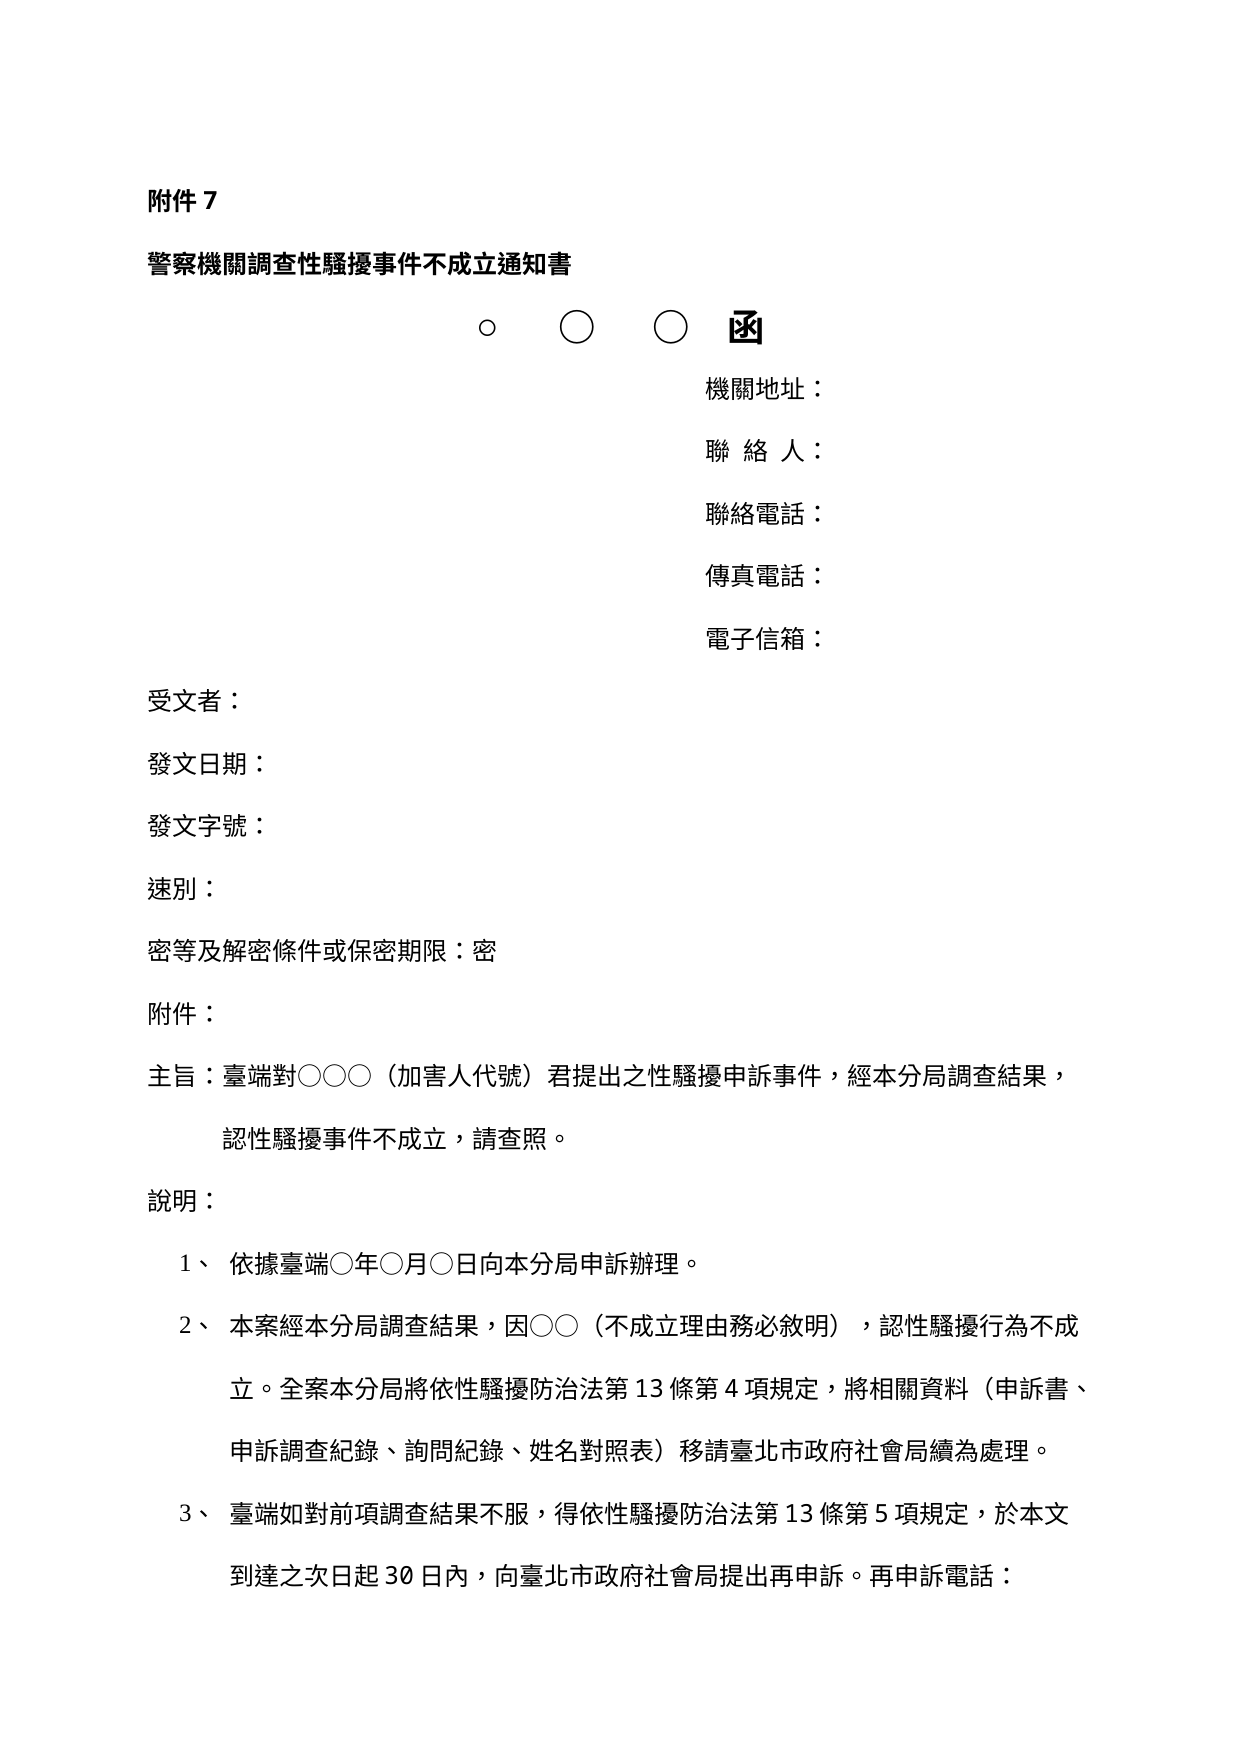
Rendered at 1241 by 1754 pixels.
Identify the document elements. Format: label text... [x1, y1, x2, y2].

list 依據臺端○年○月○日向本分局申訴辦理。 [179, 1221, 1092, 1283]
text 傳真電話： [443, 533, 1092, 596]
text 密等及解密條件或保密期限：密 [148, 908, 1092, 971]
text 聯絡電話： [443, 471, 1092, 533]
text 電子信箱： [443, 596, 1092, 658]
text 發文字號： [148, 783, 1092, 846]
text 機關地址： [443, 346, 1092, 408]
text 發文日期： [148, 721, 1092, 783]
text 附件： [148, 971, 1092, 1033]
text 受文者： [148, 658, 1092, 721]
list 本案經本分局調查結果，因○○（不成立理由務必敘明），認性騷擾行為不成立。全案本分局將依性騷擾防治法第13條第4項規定，將相關資料（申訴書、申訴調查紀錄、詢問紀錄、姓名對照表）移請臺北市政府社會局續為處理。 [179, 1283, 1092, 1471]
list 臺端如對前項調查結果不服，得依性騷擾防治法第13條第5項規定，於本文到達之次日起30日內，向臺北市政府社會局提出再申訴。再申訴電話： [179, 1471, 1092, 1596]
text 警察機關調查性騷擾事件不成立通知書 [148, 221, 1092, 283]
text 聯 絡 人： [443, 408, 1092, 471]
text ○ ○ ○ 函 [148, 283, 1092, 346]
text 附件7 [148, 158, 1092, 221]
text 主旨：臺端對○○○（加害人代號）君提出之性騷擾申訴事件，經本分局調查結果，認性騷擾事件不成立，請查照。 [148, 1033, 1092, 1158]
text 說明： [148, 1158, 1092, 1221]
text 速別： [148, 846, 1092, 908]
